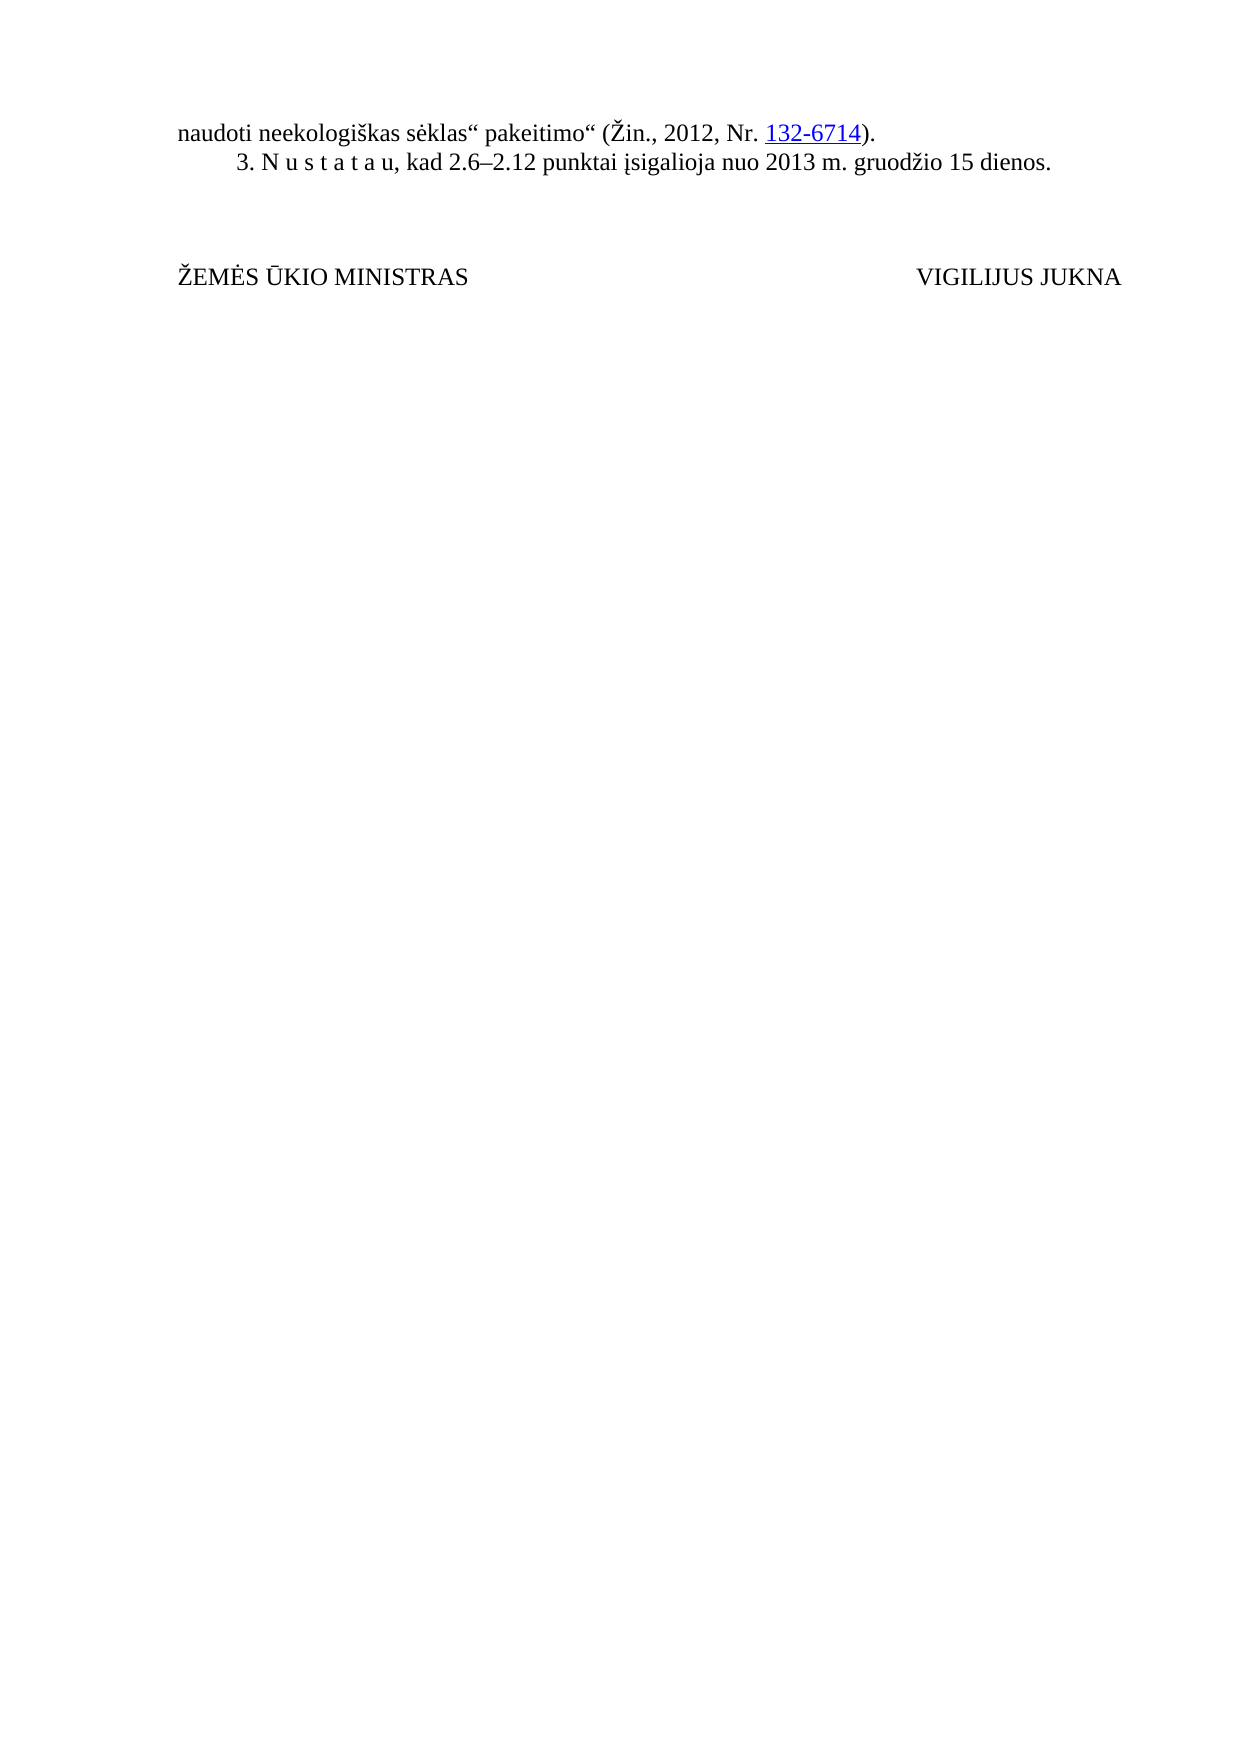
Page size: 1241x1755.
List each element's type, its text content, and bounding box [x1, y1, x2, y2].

text 3. N u s t a t a u, kad 2.6–2.12 punktai įsigalioja nuo 2013 m. gruodžio 15 dienos. [177, 147, 1122, 176]
text naudoti neekologiškas sėklas“ pakeitimo“ (Žin., 2012, Nr. 132-6714). [177, 118, 1122, 147]
text Žemės ūkio ministras Vigilijus Jukna [177, 262, 1122, 291]
